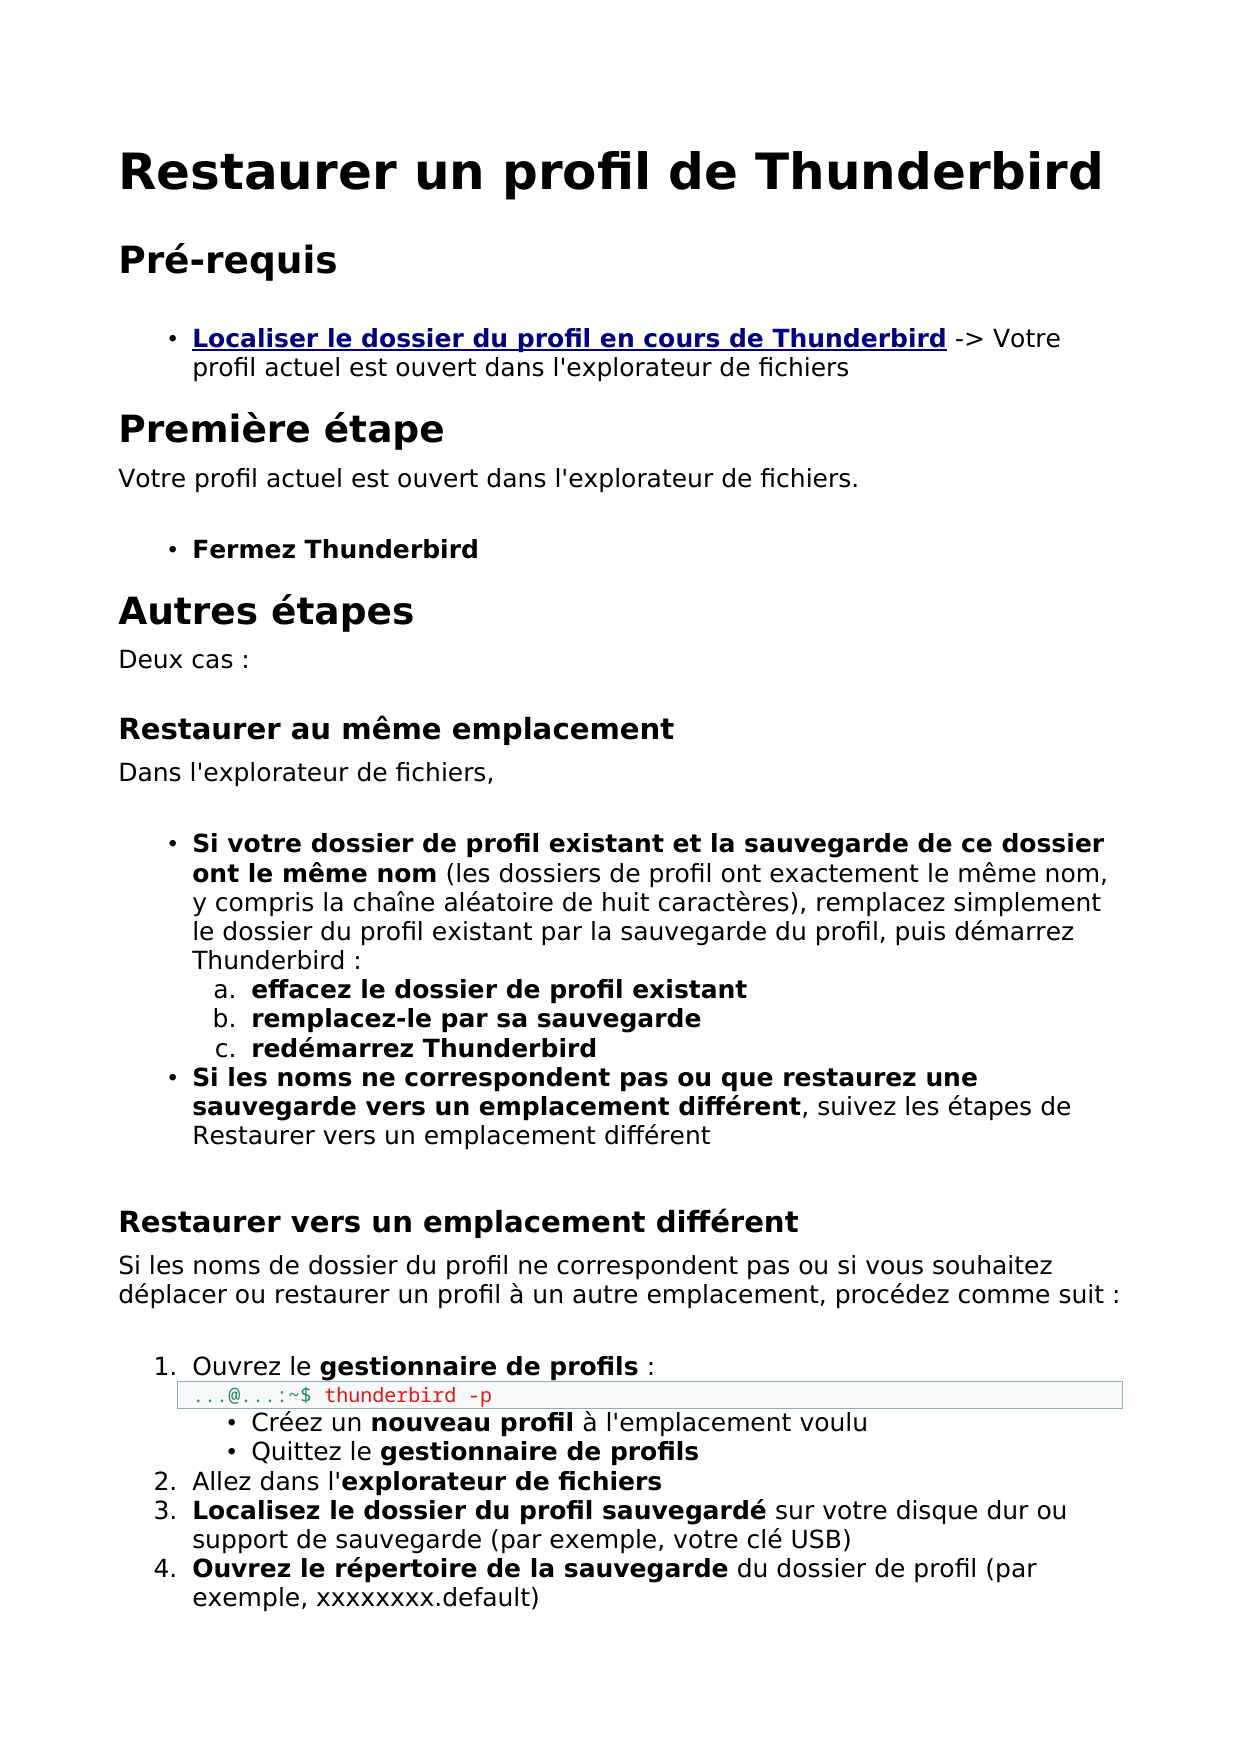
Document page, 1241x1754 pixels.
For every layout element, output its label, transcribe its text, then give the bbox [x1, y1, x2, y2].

list Fermez Thunderbird [177, 535, 1122, 564]
subtitle Première étape [118, 408, 1122, 451]
list Si votre dossier de profil existant et la sauvegarde de ce dossier ont le même nom (les dossiers de profil ont exactement le même nom, y compris la chaîne aléatoire de huit caractères), remplacez simplement le dossier du profil existant par la sauvegarde du profil, puis démarrez Thunderbird : [177, 830, 1122, 976]
text Deux cas : [118, 645, 1122, 674]
subtitle Restaurer un profil de Thunderbird [118, 143, 1122, 201]
list remplacez-le par sa sauvegarde [236, 1005, 1122, 1034]
list Quittez le gestionnaire de profils [236, 1438, 1122, 1467]
text Si les noms de dossier du profil ne correspondent pas ou si vous souhaitez déplacer ou restaurer un profil à un autre emplacement, procédez comme suit : [118, 1251, 1122, 1310]
list effacez le dossier de profil existant [236, 976, 1122, 1005]
text Dans l'explorateur de fichiers, [118, 758, 1122, 788]
list Ouvrez le répertoire de la sauvegarde du dossier de profil (par exemple, xxxxxxxx.default) [177, 1554, 1122, 1613]
list Localisez le dossier du profil sauvegardé sur votre disque dur ou support de sauvegarde (par exemple, votre clé USB) [177, 1496, 1122, 1554]
subtitle Restaurer vers un emplacement différent [118, 1205, 1122, 1239]
subtitle Pré-requis [118, 239, 1122, 282]
subtitle Autres étapes [118, 589, 1122, 633]
list redémarrez Thunderbird [236, 1034, 1122, 1063]
list Allez dans l'explorateur de fichiers [177, 1467, 1122, 1496]
list Localiser le dossier du profil en cours de Thunderbird -> Votre profil actuel est ouvert dans l'explorateur de fichiers [177, 324, 1122, 383]
list Créez un nouveau profil à l'emplacement voulu [236, 1409, 1122, 1438]
list Ouvrez le gestionnaire de profils : [177, 1352, 1122, 1381]
subtitle Restaurer au même emplacement [118, 712, 1122, 746]
list Si les noms ne correspondent pas ou que restaurez une sauvegarde vers un emplacement différent, suivez les étapes de Restaurer vers un emplacement différent [177, 1063, 1122, 1151]
list ...@...:~$ thunderbird -p [178, 1382, 1122, 1408]
text Votre profil actuel est ouvert dans l'explorateur de fichiers. [118, 464, 1122, 493]
